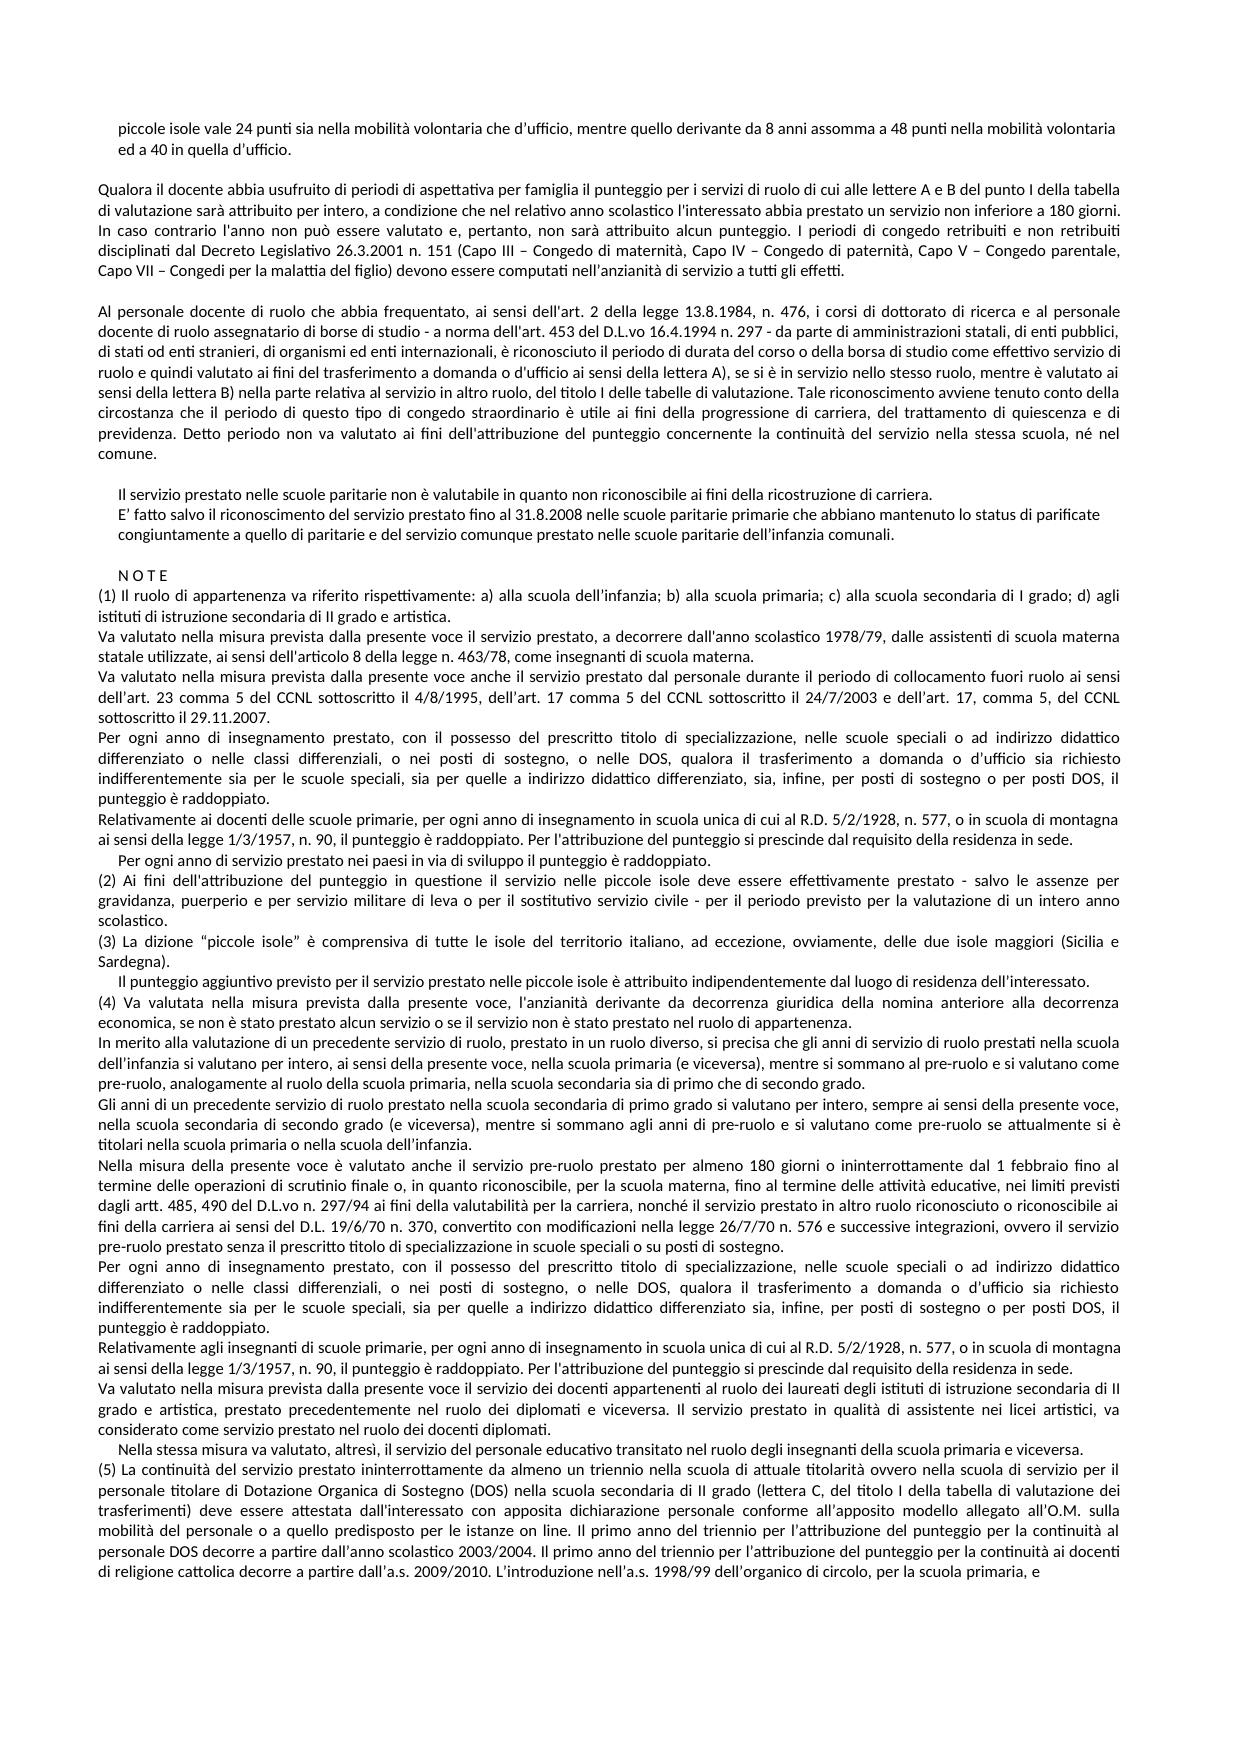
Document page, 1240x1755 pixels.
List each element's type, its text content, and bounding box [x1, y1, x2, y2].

text Qualora il docente abbia usufruito di periodi di aspettativa per famiglia il punteggio per i servizi di ruolo di cui alle lettere A e B del punto I della tabella di valutazione sarà attribuito per intero, a condizione che nel relativo anno scolastico l'interessato abbia prestato un servizio non inferiore a 180 giorni. In caso contrario l'anno non può essere valutato e, pertanto, non sarà attribuito alcun punteggio. I periodi di congedo retribuiti e non retribuiti disciplinati dal Decreto Legislativo 26.3.2001 n. 151 (Capo III – Congedo di maternità, Capo IV – Congedo di paternità, Capo V – Congedo parentale, Capo VII – Congedi per la malattia del figlio) devono essere computati nell’anzianità di servizio a tutti gli effetti. [98, 179, 1122, 281]
text Nella stessa misura va valutato, altresì, il servizio del personale educativo transitato nel ruolo degli insegnanti della scuola primaria e viceversa. [118, 1439, 1135, 1459]
text E’ fatto salvo il riconoscimento del servizio prestato fino al 31.8.2008 nelle scuole paritarie primarie che abbiano mantenuto lo status di parificate [118, 504, 1135, 524]
text Va valutato nella misura prevista dalla presente voce anche il servizio prestato dal personale durante il periodo di collocamento fuori ruolo ai sensi dell’art. 23 comma 5 del CCNL sottoscritto il 4/8/1995, dell’art. 17 comma 5 del CCNL sottoscritto il 24/7/2003 e dell’art. 17, comma 5, del CCNL sottoscritto il 29.11.2007. [98, 667, 1122, 728]
text Per ogni anno di insegnamento prestato, con il possesso del prescritto titolo di specializzazione, nelle scuole speciali o ad indirizzo didattico differenziato o nelle classi differenziali, o nei posti di sostegno, o nelle DOS, qualora il trasferimento a domanda o d’ufficio sia richiesto indifferentemente sia per le scuole speciali, sia per quelle a indirizzo didattico differenziato sia, infine, per posti di sostegno o per posti DOS, il punteggio è raddoppiato. [98, 1257, 1122, 1338]
list La dizione “piccole isole” è comprensiva di tutte le isole del territorio italiano, ad eccezione, ovviamente, delle due isole maggiori (Sicilia e Sardegna). [98, 931, 1122, 972]
list Ai fini dell'attribuzione del punteggio in questione il servizio nelle piccole isole deve essere effettivamente prestato - salvo le assenze per gravidanza, puerperio e per servizio militare di leva o per il sostitutivo servizio civile - per il periodo previsto per la valutazione di un intero anno scolastico. [98, 870, 1122, 931]
text In merito alla valutazione di un precedente servizio di ruolo, prestato in un ruolo diverso, si precisa che gli anni di servizio di ruolo prestati nella scuola dell’infanzia si valutano per intero, ai sensi della presente voce, nella scuola primaria (e viceversa), mentre si sommano al pre-ruolo e si valutano come pre-ruolo, analogamente al ruolo della scuola primaria, nella scuola secondaria sia di primo che di secondo grado. [98, 1033, 1122, 1093]
list La continuità del servizio prestato ininterrottamente da almeno un triennio nella scuola di attuale titolarità ovvero nella scuola di servizio per il personale titolare di Dotazione Organica di Sostegno (DOS) nella scuola secondaria di II grado (lettera C, del titolo I della tabella di valutazione dei trasferimenti) deve essere attestata dall'interessato con apposita dichiarazione personale conforme all’apposito modello allegato all’O.M. sulla mobilità del personale o a quello predisposto per le istanze on line. Il primo anno del triennio per l’attribuzione del punteggio per la continuità al personale DOS decorre a partire dall’anno scolastico 2003/2004. Il primo anno del triennio per l’attribuzione del punteggio per la continuità ai docenti di religione cattolica decorre a partire dall’a.s. 2009/2010. L’introduzione nell’a.s. 1998/99 dell’organico di circolo, per la scuola primaria, e [98, 1460, 1122, 1582]
text Per ogni anno di insegnamento prestato, con il possesso del prescritto titolo di specializzazione, nelle scuole speciali o ad indirizzo didattico differenziato o nelle classi differenziali, o nei posti di sostegno, o nelle DOS, qualora il trasferimento a domanda o d’ufficio sia richiesto indifferentemente sia per le scuole speciali, sia per quelle a indirizzo didattico differenziato, sia, infine, per posti di sostegno o per posti DOS, il punteggio è raddoppiato. [98, 728, 1122, 809]
text Gli anni di un precedente servizio di ruolo prestato nella scuola secondaria di primo grado si valutano per intero, sempre ai sensi della presente voce, nella scuola secondaria di secondo grado (e viceversa), mentre si sommano agli anni di pre-ruolo e si valutano come pre-ruolo se attualmente si è titolari nella scuola primaria o nella scuola dell’infanzia. [98, 1094, 1122, 1155]
text Relativamente agli insegnanti di scuole primarie, per ogni anno di insegnamento in scuola unica di cui al R.D. 5/2/1928, n. 577, o in scuola di montagna ai sensi della legge 1/3/1957, n. 90, il punteggio è raddoppiato. Per l'attribuzione del punteggio si prescinde dal requisito della residenza in sede. [98, 1338, 1122, 1378]
text piccole isole vale 24 punti sia nella mobilità volontaria che d’ufficio, mentre quello derivante da 8 anni assomma a 48 punti nella mobilità volontaria [118, 118, 1135, 139]
text Per ogni anno di servizio prestato nei paesi in via di sviluppo il punteggio è raddoppiato. [118, 850, 1135, 870]
list Va valutata nella misura prevista dalla presente voce, l'anzianità derivante da decorrenza giuridica della nomina anteriore alla decorrenza economica, se non è stato prestato alcun servizio o se il servizio non è stato prestato nel ruolo di appartenenza. [98, 992, 1121, 1033]
text Va valutato nella misura prevista dalla presente voce il servizio prestato, a decorrere dall'anno scolastico 1978/79, dalle assistenti di scuola materna statale utilizzate, ai sensi dell'articolo 8 della legge n. 463/78, come insegnanti di scuola materna. [98, 626, 1121, 667]
text Nella misura della presente voce è valutato anche il servizio pre-ruolo prestato per almeno 180 giorni o ininterrottamente dal 1 febbraio fino al termine delle operazioni di scrutinio finale o, in quanto riconoscibile, per la scuola materna, fino al termine delle attività educative, nei limiti previsti dagli artt. 485, 490 del D.L.vo n. 297/94 ai fini della valutabilità per la carriera, nonché il servizio prestato in altro ruolo riconosciuto o riconoscibile ai fini della carriera ai sensi del D.L. 19/6/70 n. 370, convertito con modificazioni nella legge 26/7/70 n. 576 e successive integrazioni, ovvero il servizio pre-ruolo prestato senza il prescritto titolo di specializzazione in scuole speciali o su posti di sostegno. [98, 1155, 1122, 1256]
list Il ruolo di appartenenza va riferito rispettivamente: a) alla scuola dell’infanzia; b) alla scuola primaria; c) alla scuola secondaria di I grado; d) agli istituti di istruzione secondaria di II grado e artistica. [98, 586, 1122, 626]
text Il servizio prestato nelle scuole paritarie non è valutabile in quanto non riconoscibile ai fini della ricostruzione di carriera. [118, 484, 1135, 504]
text ed a 40 in quella d’ufficio. [118, 139, 1135, 159]
text Il punteggio aggiuntivo previsto per il servizio prestato nelle piccole isole è attribuito indipendentemente dal luogo di residenza dell’interessato. [118, 972, 1135, 992]
text N O T E [118, 565, 1135, 585]
text Va valutato nella misura prevista dalla presente voce il servizio dei docenti appartenenti al ruolo dei laureati degli istituti di istruzione secondaria di II grado e artistica, prestato precedentemente nel ruolo dei diplomati e viceversa. Il servizio prestato in qualità di assistente nei licei artistici, va considerato come servizio prestato nel ruolo dei docenti diplomati. [98, 1378, 1122, 1439]
text Relativamente ai docenti delle scuole primarie, per ogni anno di insegnamento in scuola unica di cui al R.D. 5/2/1928, n. 577, o in scuola di montagna ai sensi della legge 1/3/1957, n. 90, il punteggio è raddoppiato. Per l'attribuzione del punteggio si prescinde dal requisito della residenza in sede. [98, 809, 1122, 850]
text Al personale docente di ruolo che abbia frequentato, ai sensi dell'art. 2 della legge 13.8.1984, n. 476, i corsi di dottorato di ricerca e al personale docente di ruolo assegnatario di borse di studio - a norma dell'art. 453 del D.L.vo 16.4.1994 n. 297 - da parte di amministrazioni statali, di enti pubblici, di stati od enti stranieri, di organismi ed enti internazionali, è riconosciuto il periodo di durata del corso o della borsa di studio come effettivo servizio di ruolo e quindi valutato ai fini del trasferimento a domanda o d'ufficio ai sensi della lettera A), se si è in servizio nello stesso ruolo, mentre è valutato ai sensi della lettera B) nella parte relativa al servizio in altro ruolo, del titolo I delle tabelle di valutazione. Tale riconoscimento avviene tenuto conto della circostanza che il periodo di questo tipo di congedo straordinario è utile ai fini della progressione di carriera, del trattamento di quiescenza e di previdenza. Detto periodo non va valutato ai fini dell'attribuzione del punteggio concernente la continuità del servizio nella stessa scuola, né nel comune. [98, 301, 1122, 463]
text congiuntamente a quello di paritarie e del servizio comunque prestato nelle scuole paritarie dell’infanzia comunali. [118, 525, 1135, 545]
